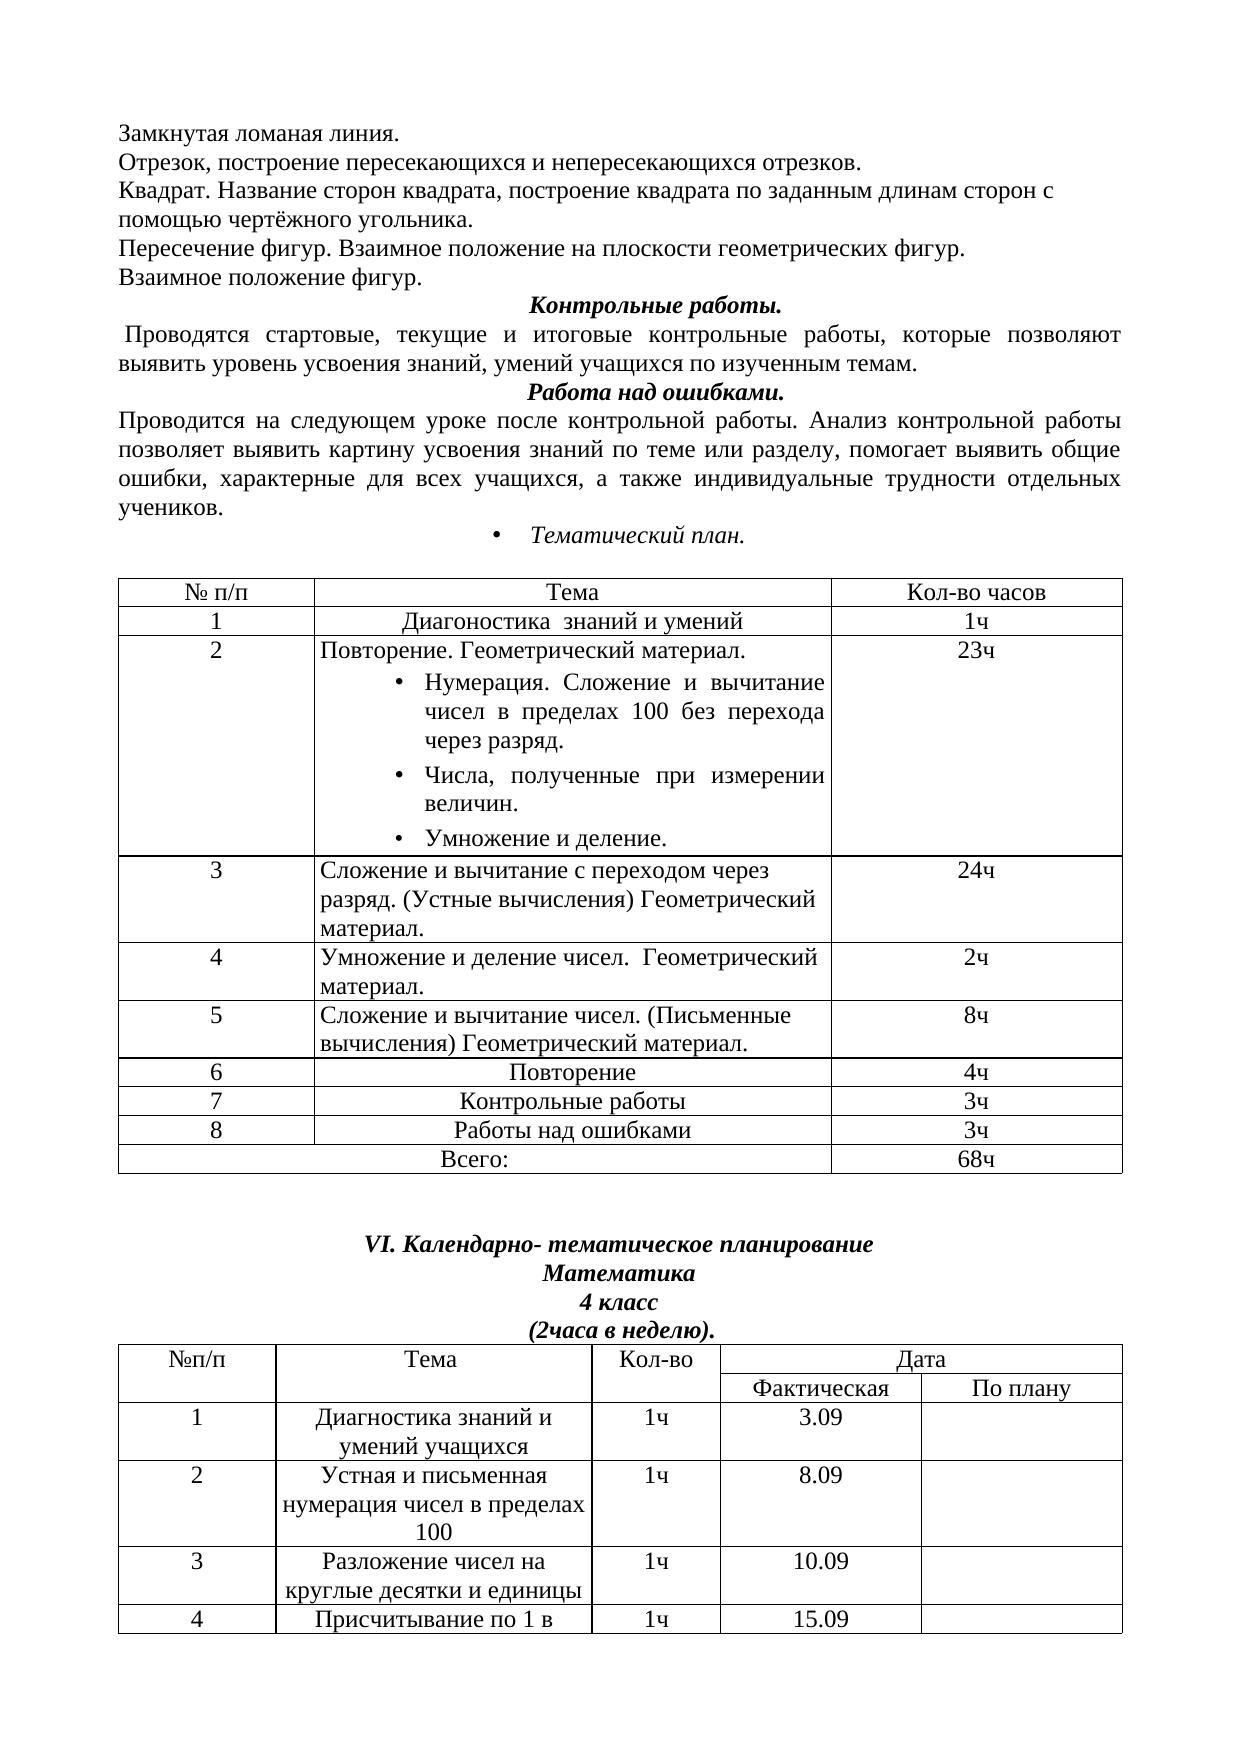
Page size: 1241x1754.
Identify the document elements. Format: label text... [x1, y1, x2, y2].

table_cell Всего: [119, 1145, 831, 1173]
table_cell [922, 1403, 1122, 1460]
table_header Кол-во часов [832, 579, 1122, 606]
table_cell Сложение и вычитание чисел. (Письменные вычисления) Геометрический материал. [315, 1001, 831, 1057]
table_cell 6 [119, 1059, 314, 1086]
table_cell Сложение и вычитание с переходом через разряд. (Устные вычисления) Геометрический материал. [315, 857, 831, 942]
table_cell 1ч [832, 607, 1122, 635]
table_cell 23ч [832, 636, 1122, 855]
table_cell 2 [119, 636, 314, 855]
table_cell 7 [119, 1087, 314, 1115]
text (2часа в неделю). [118, 1316, 1122, 1344]
table_cell 5 [119, 1001, 314, 1057]
table_cell 10.09 [721, 1547, 921, 1604]
table_cell 3ч [832, 1116, 1122, 1144]
text Замкнутая ломаная линия. [118, 118, 1122, 147]
table_cell Повторение [315, 1059, 831, 1086]
table_cell 24ч [832, 857, 1122, 942]
table_cell 1 [119, 607, 314, 635]
table_header Тема [277, 1345, 591, 1402]
table_header Тема [315, 579, 831, 606]
table_cell 4ч [832, 1059, 1122, 1086]
table_cell 1 [119, 1403, 275, 1460]
table_cell Диагностика знаний и умений учащихся [277, 1403, 591, 1460]
table_cell 15.09 [721, 1605, 921, 1633]
table_cell 8 [119, 1116, 314, 1144]
table_cell Повторение. Геометрический материал. Нумерация. Сложение и вычитание чисел в пределах 100 без перехода через разряд. Числа, полученные при измерении величин. Умножение и деление. [315, 636, 831, 855]
table_cell Диагоностика знаний и умений [315, 607, 831, 635]
text VI. Календарно- тематическое планирование [118, 1229, 1122, 1258]
table_cell Работы над ошибками [315, 1116, 831, 1144]
table_header № п/п [119, 579, 314, 606]
table_cell Разложение чисел на круглые десятки и единицы [277, 1547, 591, 1604]
text Математика [118, 1258, 1122, 1287]
table_cell Фактическая [721, 1374, 921, 1402]
table_cell 8ч [832, 1001, 1122, 1057]
text Квадрат. Название сторон квадрата, построение квадрата по заданным длинам сторон с помощью чертёжного угольника. [118, 176, 1122, 233]
table_cell 4 [119, 943, 314, 1000]
table_cell 1ч [593, 1547, 720, 1604]
table_cell 68ч [832, 1145, 1122, 1173]
table_cell [922, 1461, 1122, 1546]
list Тематический план. [81, 521, 1122, 549]
table_cell 3 [119, 857, 314, 942]
table_header Кол-во [593, 1345, 720, 1402]
table_cell [922, 1605, 1122, 1633]
text Контрольные работы. [118, 291, 1122, 319]
table_header №п/п [119, 1345, 275, 1402]
table_cell Присчитывание по 1 в [277, 1605, 591, 1633]
table_cell Контрольные работы [315, 1087, 831, 1115]
table_cell 8.09 [721, 1461, 921, 1546]
table_cell 1ч [593, 1605, 720, 1633]
table_cell Устная и письменная нумерация чисел в пределах 100 [277, 1461, 591, 1546]
text Проводится на следующем уроке после контрольной работы. Анализ контрольной работы позволяет выявить картину усвоения знаний по теме или разделу, помогает выявить общие ошибки, характерные для всех учащихся, а также индивидуальные трудности отдельных учеников. [118, 406, 1122, 521]
table_cell По плану [922, 1374, 1122, 1402]
table_cell 3.09 [721, 1403, 921, 1460]
table_cell 2 [119, 1461, 275, 1546]
table_header Дата [721, 1345, 1122, 1373]
text Проводятся стартовые, текущие и итоговые контрольные работы, которые позволяют выявить уровень усвоения знаний, умений учащихся по изученным темам. [118, 319, 1122, 377]
text Пересечение фигур. Взаимное положение на плоскости геометрических фигур. [118, 233, 1122, 262]
table_cell [922, 1547, 1122, 1604]
table_cell 3 [119, 1547, 275, 1604]
text Взаимное положение фигур. [118, 262, 1122, 291]
table_cell 1ч [593, 1403, 720, 1460]
table_cell 4 [119, 1605, 275, 1633]
text Работа над ошибками. [118, 377, 1122, 406]
text 4 класс [118, 1287, 1122, 1316]
table_cell 3ч [832, 1087, 1122, 1115]
table_cell Умножение и деление чисел. Геометрический материал. [315, 943, 831, 1000]
text Отрезок, построение пересекающихся и непересекающихся отрезков. [118, 147, 1122, 176]
table_cell 1ч [593, 1461, 720, 1546]
table_cell 2ч [832, 943, 1122, 1000]
